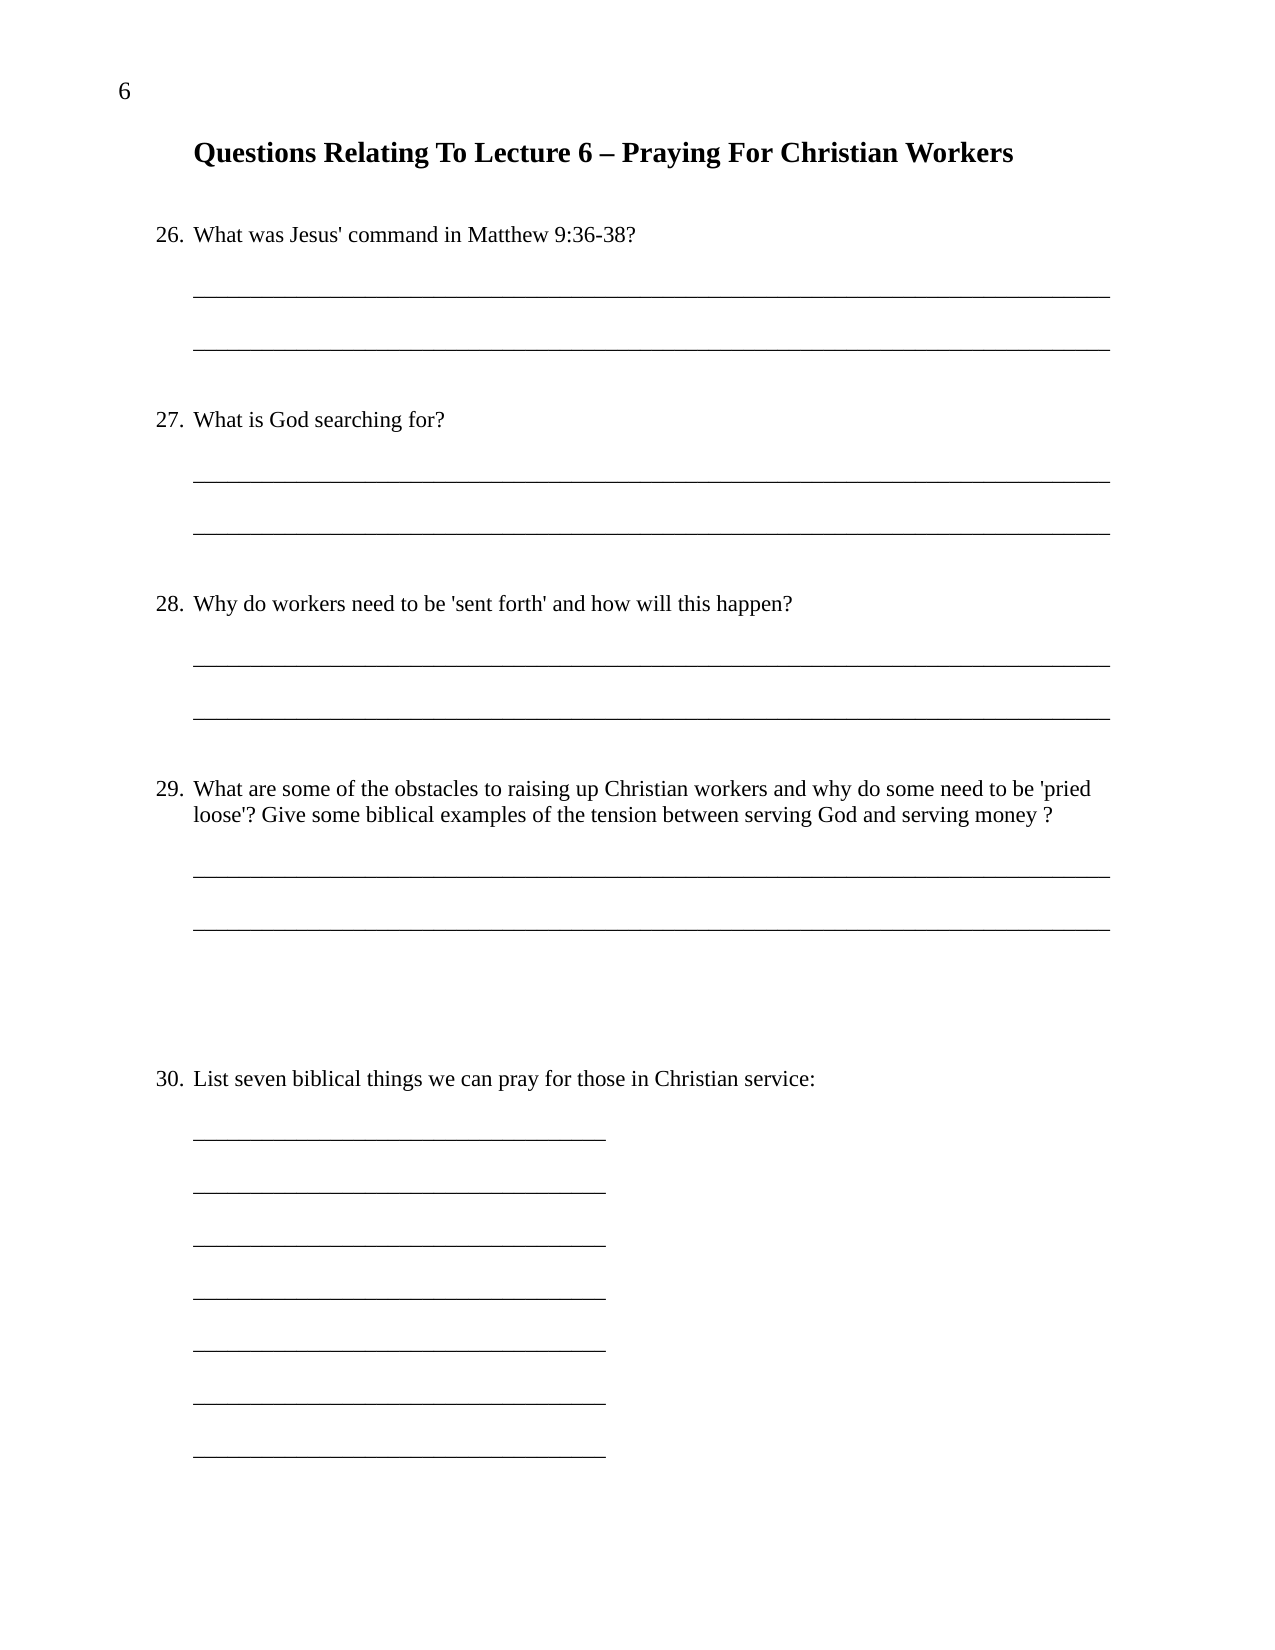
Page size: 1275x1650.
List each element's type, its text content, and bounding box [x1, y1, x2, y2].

list [156, 1513, 1157, 1546]
list Why do workers need to be 'sent forth' and how will this happen? ________________________________________________________________________________ ________________________________________________________________________________ [156, 590, 1157, 775]
list Questions Relating To Lecture 6 – Praying For Christian Workers [156, 135, 1157, 221]
list What are some of the obstacles to raising up Christian workers and why do some need to be 'pried loose'? Give some biblical examples of the tension between serving God and serving money ? ________________________________________________________________________________ ________________________________________________________________________________ [156, 775, 1157, 1065]
list What is God searching for? ________________________________________________________________________________ ________________________________________________________________________________ [156, 406, 1157, 590]
list List seven biblical things we can pray for those in Christian service: ____________________________________ ____________________________________ ____________________________________ ____________________________________ ____________________________________ ____________________________________ ____________________________________ [156, 1065, 1157, 1513]
list What was Jesus' command in Matthew 9:36-38? ________________________________________________________________________________ ________________________________________________________________________________ [156, 221, 1157, 406]
